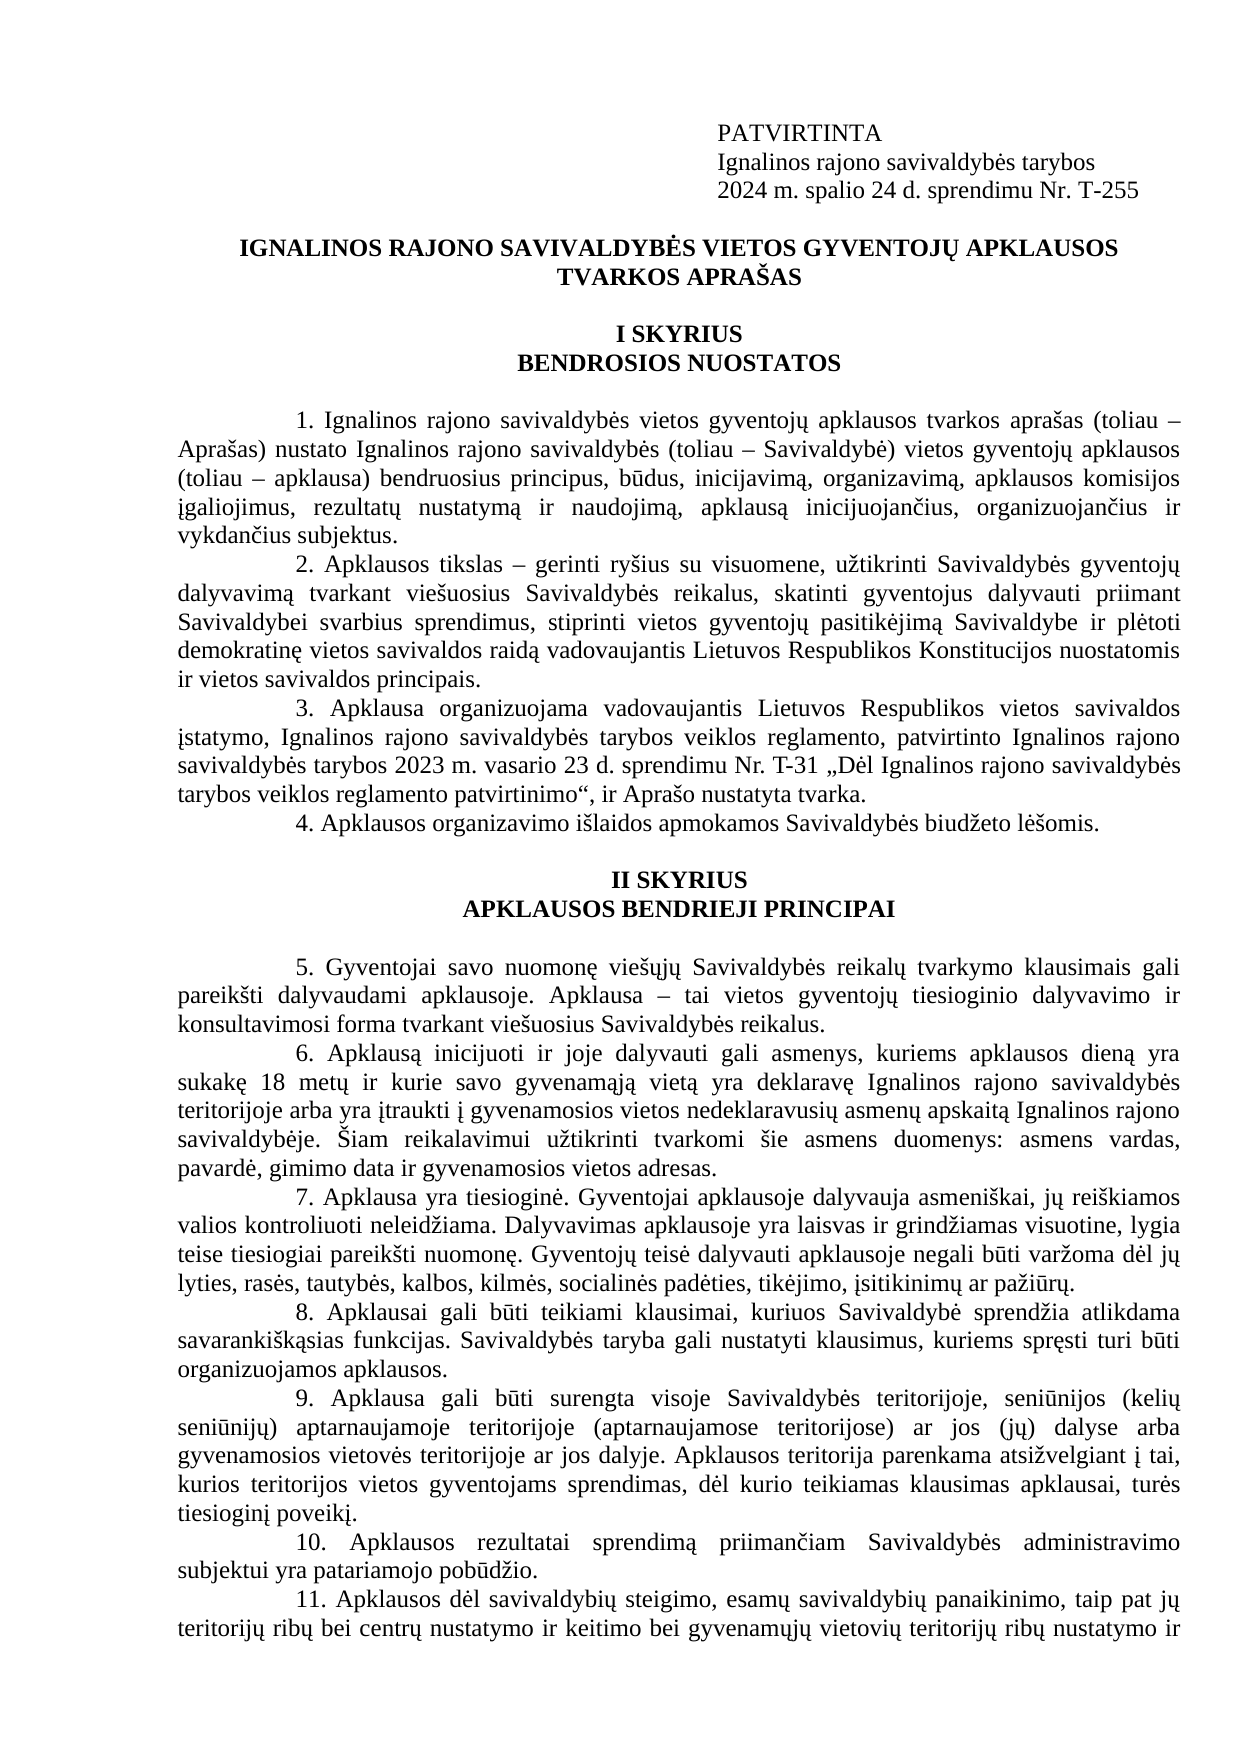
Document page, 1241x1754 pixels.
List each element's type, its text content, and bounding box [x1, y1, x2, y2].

text BENDROSIOS NUOSTATOS [177, 348, 1181, 377]
text 2024 m. spalio 24 d. sprendimu Nr. T-255 [717, 176, 1181, 204]
text 2. Apklausos tikslas – gerinti ryšius su visuomene, užtikrinti Savivaldybės gyventojų dalyvavimą tvarkant viešuosius Savivaldybės reikalus, skatinti gyventojus dalyvauti priimant Savivaldybei svarbius sprendimus, stiprinti vietos gyventojų pasitikėjimą Savivaldybe ir plėtoti demokratinę vietos savivaldos raidą vadovaujantis Lietuvos Respublikos Konstitucijos nuostatomis ir vietos savivaldos principais. [177, 549, 1181, 693]
text 11. Apklausos dėl savivaldybių steigimo, esamų savivaldybių panaikinimo, taip pat jų teritorijų ribų bei centrų nustatymo ir keitimo bei gyvenamųjų vietovių teritorijų ribų nustatymo ir [177, 1584, 1181, 1642]
text 4. Apklausos organizavimo išlaidos apmokamos Savivaldybės biudžeto lėšomis. [177, 808, 1181, 837]
text 8. Apklausai gali būti teikiami klausimai, kuriuos Savivaldybė sprendžia atlikdama savarankiškąsias funkcijas. Savivaldybės taryba gali nustatyti klausimus, kuriems spręsti turi būti organizuojamos apklausos. [177, 1297, 1181, 1383]
text 5. Gyventojai savo nuomonę viešųjų Savivaldybės reikalų tvarkymo klausimais gali pareikšti dalyvaudami apklausoje. Apklausa – tai vietos gyventojų tiesioginio dalyvavimo ir konsultavimosi forma tvarkant viešuosius Savivaldybės reikalus. [177, 952, 1181, 1038]
text 9. Apklausa gali būti surengta visoje Savivaldybės teritorijoje, seniūnijos (kelių seniūnijų) aptarnaujamoje teritorijoje (aptarnaujamose teritorijose) ar jos (jų) dalyse arba gyvenamosios vietovės teritorijoje ar jos dalyje. Apklausos teritorija parenkama atsižvelgiant į tai, kurios teritorijos vietos gyventojams sprendimas, dėl kurio teikiamas klausimas apklausai, turės tiesioginį poveikį. [177, 1383, 1181, 1527]
text II SKYRIUS [177, 866, 1181, 894]
text Ignalinos rajono savivaldybės tarybos [717, 147, 1181, 176]
text APKLAUSOS BENDRIEJI PRINCIPAI [177, 894, 1181, 923]
text I SKYRIUS [177, 319, 1181, 348]
text 1. Ignalinos rajono savivaldybės vietos gyventojų apklausos tvarkos aprašas (toliau – Aprašas) nustato Ignalinos rajono savivaldybės (toliau – Savivaldybė) vietos gyventojų apklausos (toliau – apklausa) bendruosius principus, būdus, inicijavimą, organizavimą, apklausos komisijos įgaliojimus, rezultatų nustatymą ir naudojimą, apklausą inicijuojančius, organizuojančius ir vykdančius subjektus. [177, 406, 1181, 549]
text IGNALINOS RAJONO SAVIVALDYBĖS VIETOS GYVENTOJŲ APKLAUSOS TVARKOS APRAŠAS [177, 233, 1181, 291]
text 10. Apklausos rezultatai sprendimą priimančiam Savivaldybės administravimo subjektui yra patariamojo pobūdžio. [177, 1527, 1181, 1584]
text 6. Apklausą inicijuoti ir joje dalyvauti gali asmenys, kuriems apklausos dieną yra sukakę 18 metų ir kurie savo gyvenamąją vietą yra deklaravę Ignalinos rajono savivaldybės teritorijoje arba yra įtraukti į gyvenamosios vietos nedeklaravusių asmenų apskaitą Ignalinos rajono savivaldybėje. Šiam reikalavimui užtikrinti tvarkomi šie asmens duomenys: asmens vardas, pavardė, gimimo data ir gyvenamosios vietos adresas. [177, 1038, 1181, 1182]
text 3. Apklausa organizuojama vadovaujantis Lietuvos Respublikos vietos savivaldos įstatymo, Ignalinos rajono savivaldybės tarybos veiklos reglamento, patvirtinto Ignalinos rajono savivaldybės tarybos 2023 m. vasario 23 d. sprendimu Nr. T-31 „Dėl Ignalinos rajono savivaldybės tarybos veiklos reglamento patvirtinimo“, ir Aprašo nustatyta tvarka. [177, 693, 1181, 808]
text 7. Apklausa yra tiesioginė. Gyventojai apklausoje dalyvauja asmeniškai, jų reiškiamos valios kontroliuoti neleidžiama. Dalyvavimas apklausoje yra laisvas ir grindžiamas visuotine, lygia teise tiesiogiai pareikšti nuomonę. Gyventojų teisė dalyvauti apklausoje negali būti varžoma dėl jų lyties, rasės, tautybės, kalbos, kilmės, socialinės padėties, tikėjimo, įsitikinimų ar pažiūrų. [177, 1182, 1181, 1297]
text PATVIRTINTA [717, 118, 1181, 147]
